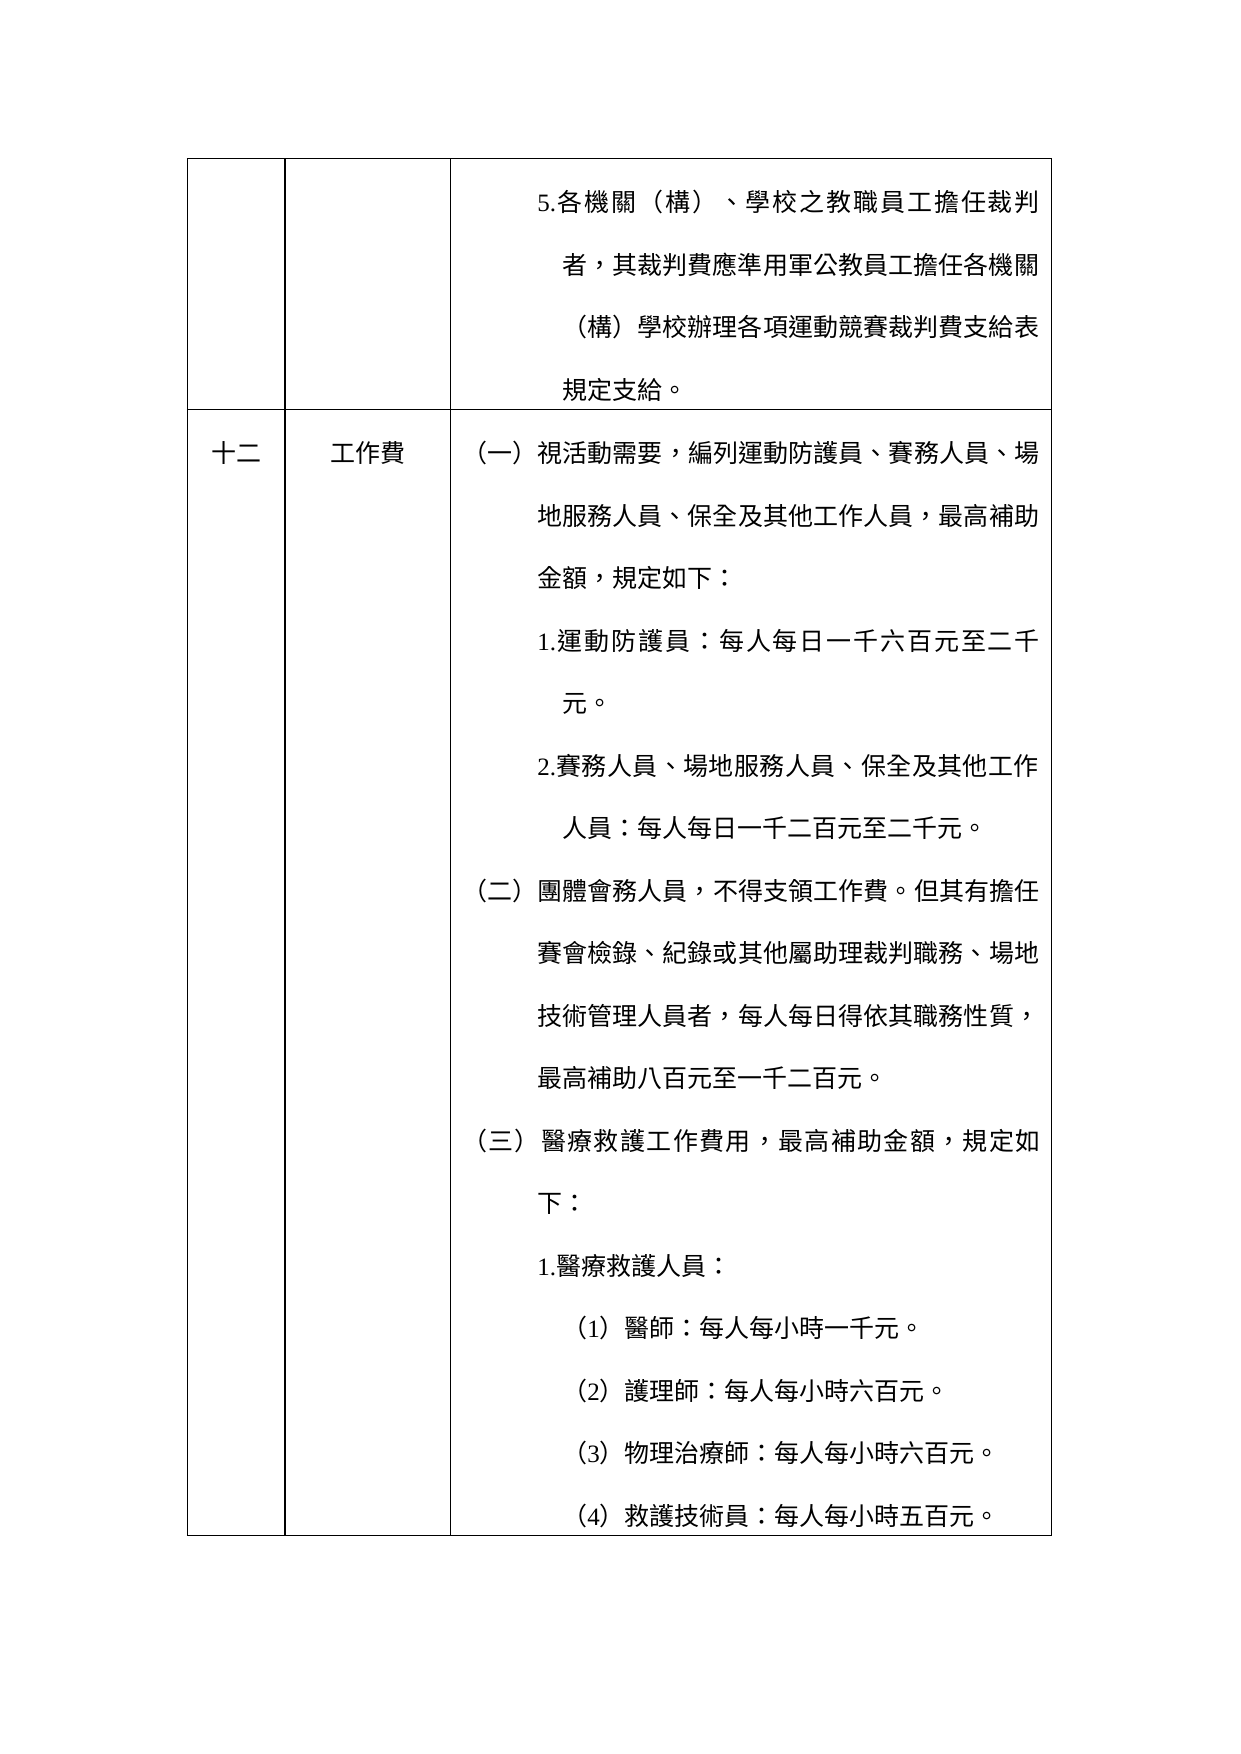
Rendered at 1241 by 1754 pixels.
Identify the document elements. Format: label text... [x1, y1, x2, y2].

table_cell [188, 159, 284, 409]
table_cell 十二 [188, 410, 284, 1535]
table_cell [286, 159, 450, 409]
table_cell 5.各機關（構）、學校之教職員工擔任裁判者，其裁判費應準用軍公教員工擔任各機關（構）學校辦理各項運動競賽裁判費支給表規定支給。 [451, 159, 1051, 409]
table_cell 工作費 [286, 410, 450, 1535]
table_cell （一）視活動需要，編列運動防護員、賽務人員、場地服務人員、保全及其他工作人員，最高補助金額，規定如下： 1.運動防護員：每人每日一千六百元至二千元。 2.賽務人員、場地服務人員、保全及其他工作人員：每人每日一千二百元至二千元。 （二）團體會務人員，不得支領工作費。但其有擔任賽會檢錄、紀錄或其他屬助理裁判職務、場地技術管理人員者，每人每日得依其職務性質，最高補助八百元至一千二百元。 （三）醫療救護工作費用，最高補助金額，規定如下： 1.醫療救護人員： （1）醫師：每人每小時一千元。 （2）護理師：每人每小時六百元。 （3）物理治療師：每人每小時六百元。 （4）救護技術員：每人每小時五百元。 [451, 410, 1051, 1535]
